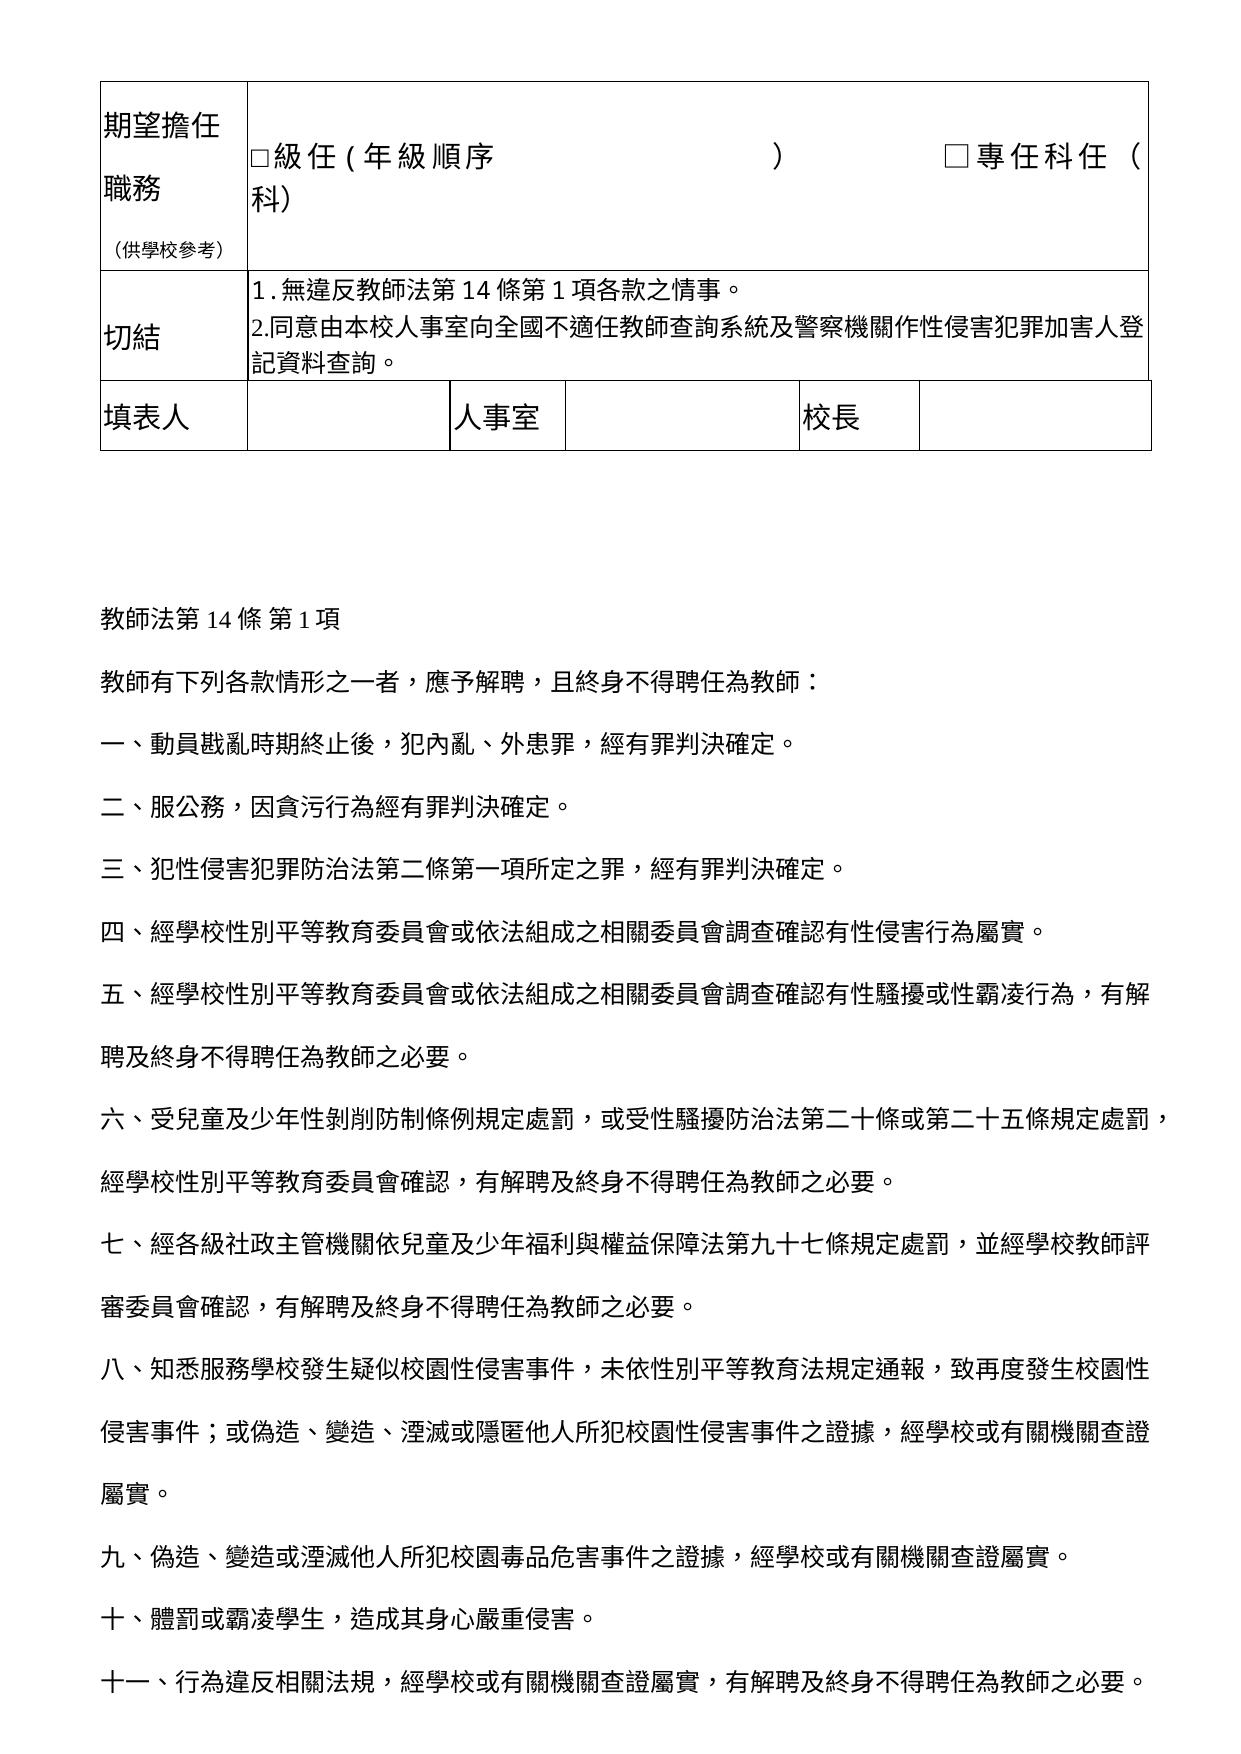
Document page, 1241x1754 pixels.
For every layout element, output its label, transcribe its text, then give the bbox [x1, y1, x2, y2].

table_cell [566, 381, 799, 450]
text 三、犯性侵害犯罪防治法第二條第一項所定之罪，經有罪判決確定。 [100, 826, 1152, 889]
text 二、服公務，因貪污行為經有罪判決確定。 [100, 764, 1152, 826]
table_cell [248, 381, 449, 450]
table_cell 期望擔任 職務 （供學校參考） [101, 82, 247, 270]
text 教師有下列各款情形之一者，應予解聘，且終身不得聘任為教師： [100, 639, 1152, 701]
text 九、偽造、變造或湮滅他人所犯校園毒品危害事件之證據，經學校或有關機關查證屬實。 [100, 1514, 1152, 1576]
text 十一、行為違反相關法規，經學校或有關機關查證屬實，有解聘及終身不得聘任為教師之必要。 [100, 1639, 1152, 1701]
table_cell [920, 381, 1151, 450]
table_cell 人事室 [451, 381, 565, 450]
text 十、體罰或霸凌學生，造成其身心嚴重侵害。 [100, 1576, 1152, 1639]
text 五、經學校性別平等教育委員會或依法組成之相關委員會調查確認有性騷擾或性霸凌行為，有解聘及終身不得聘任為教師之必要。 [100, 951, 1152, 1076]
table_cell 填表人 [101, 381, 247, 450]
text 六、受兒童及少年性剝削防制條例規定處罰，或受性騷擾防治法第二十條或第二十五條規定處罰，經學校性別平等教育委員會確認，有解聘及終身不得聘任為教師之必要。 [100, 1076, 1152, 1201]
text 七、經各級社政主管機關依兒童及少年福利與權益保障法第九十七條規定處罰，並經學校教師評審委員會確認，有解聘及終身不得聘任為教師之必要。 [100, 1201, 1152, 1326]
table_cell 切結 [101, 271, 247, 379]
text 八、知悉服務學校發生疑似校園性侵害事件，未依性別平等教育法規定通報，致再度發生校園性侵害事件；或偽造、變造、湮滅或隱匿他人所犯校園性侵害事件之證據，經學校或有關機關查證屬實。 [100, 1326, 1152, 1514]
table_cell 1.無違反教師法第14條第1項各款之情事。 2.同意由本校人事室向全國不適任教師查詢系統及警察機關作性侵害犯罪加害人登記資料查詢。 [249, 271, 1148, 379]
table_cell □級任(年級順序 ） □專任科任（ 科） [248, 82, 1148, 270]
text 四、經學校性別平等教育委員會或依法組成之相關委員會調查確認有性侵害行為屬實。 [100, 889, 1152, 951]
text 一、動員戡亂時期終止後，犯內亂、外患罪，經有罪判決確定。 [100, 701, 1152, 764]
table_cell 校長 [800, 381, 919, 450]
text 教師法第 14 條 第1項 [100, 576, 1152, 639]
